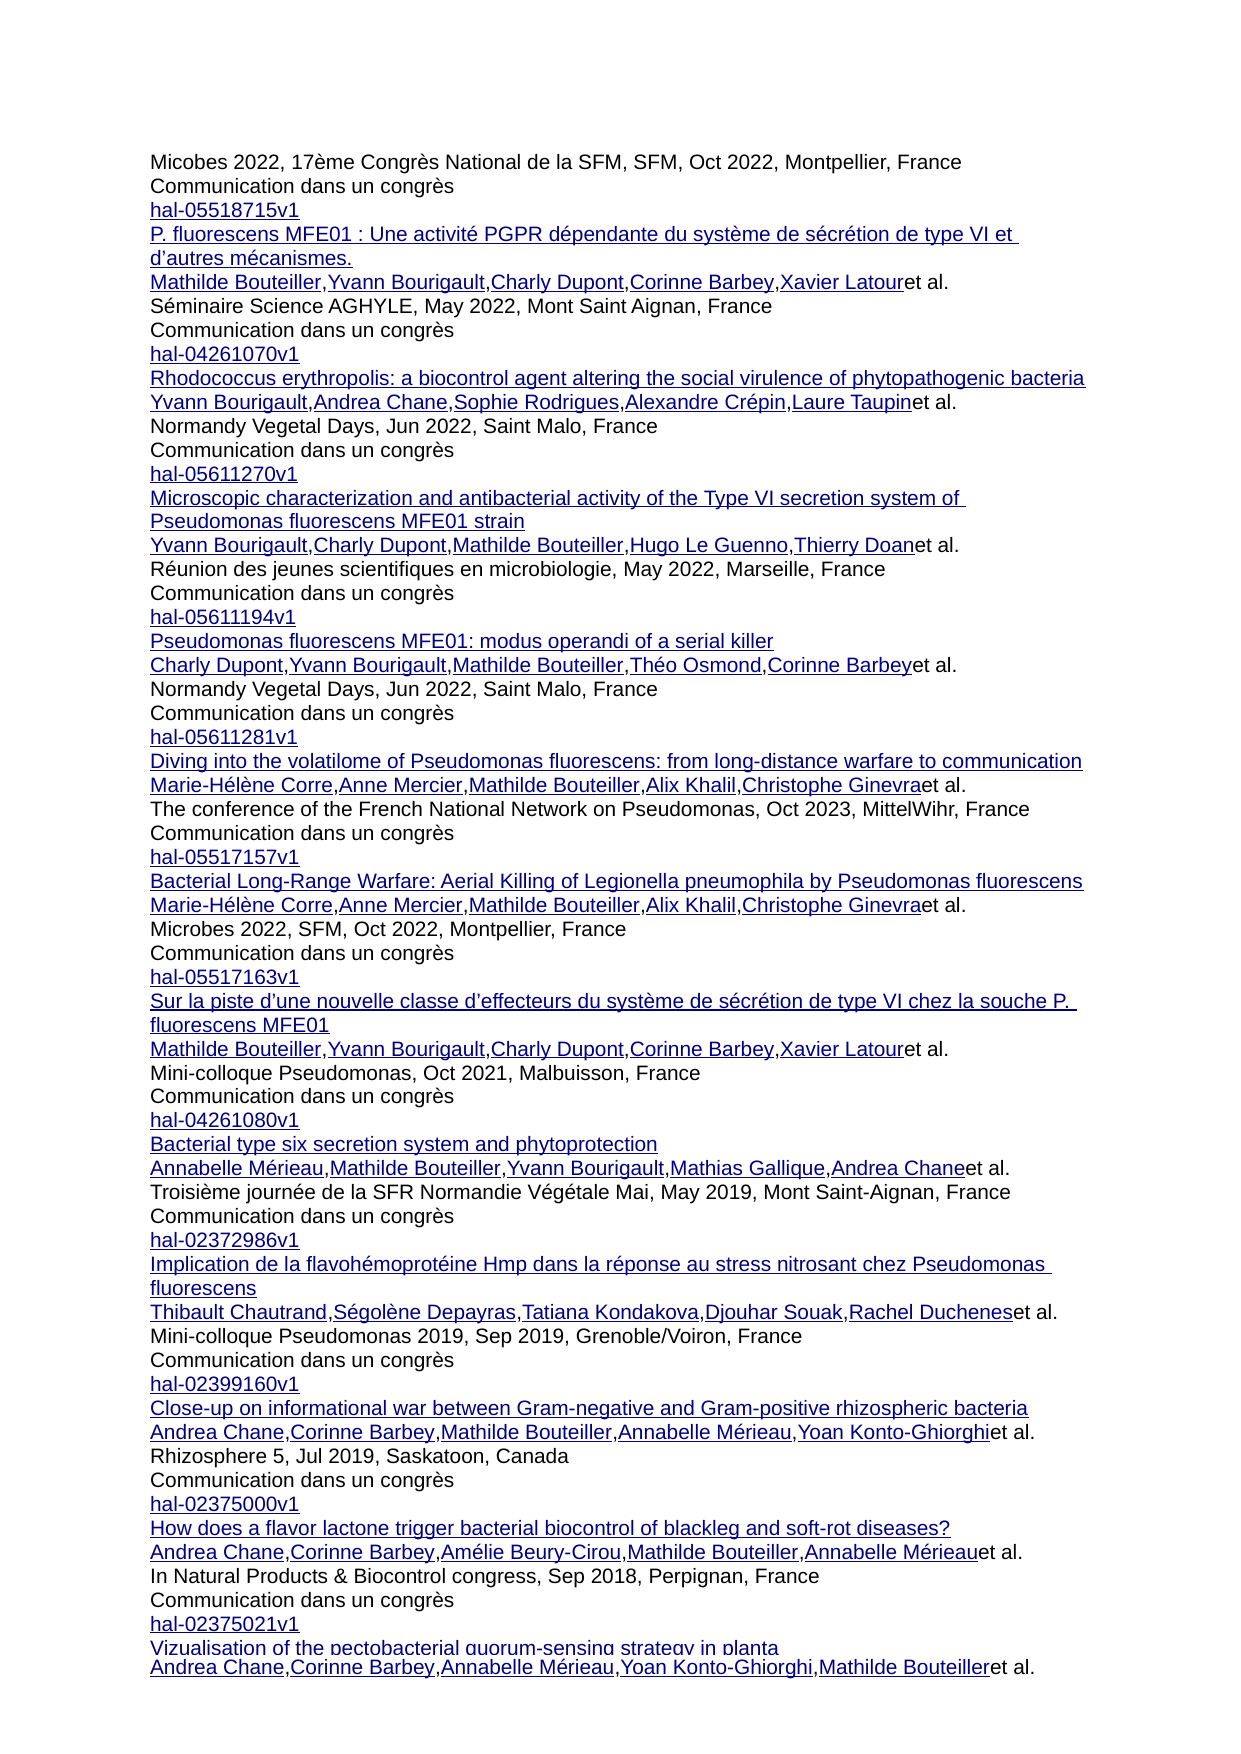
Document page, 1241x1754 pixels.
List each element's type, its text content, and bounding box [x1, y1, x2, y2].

table_cell P. fluorescens MFE01 : Une activité PGPR dépendante du système de sécrétion de type VI et d’autres mécanismes. Mathilde Bouteiller,Yvann Bourigault,Charly Dupont,Corinne Barbey,Xavier Latouret al. Séminaire Science AGHYLE, May 2022, Mont Saint Aignan, France Communication dans un congrès hal-04261070v1 [150, 222, 1090, 366]
table_cell Microscopic characterization and antibacterial activity of the Type VI secretion system of Pseudomonas fluorescens MFE01 strain Yvann Bourigault,Charly Dupont,Mathilde Bouteiller,Hugo Le Guenno,Thierry Doanet al. Réunion des jeunes scientifiques en microbiologie, May 2022, Marseille, France Communication dans un congrès hal-05611194v1 [150, 485, 1090, 629]
table_cell How does a flavor lactone trigger bacterial biocontrol of blackleg and soft-rot diseases? Andrea Chane,Corinne Barbey,Amélie Beury-Cirou,Mathilde Bouteiller,Annabelle Mérieauet al. In Natural Products & Biocontrol congress, Sep 2018, Perpignan, France Communication dans un congrès hal-02375021v1 [150, 1516, 1090, 1635]
table_cell Rhodococcus erythropolis: a biocontrol agent altering the social virulence of phytopathogenic bacteria Yvann Bourigault,Andrea Chane,Sophie Rodrigues,Alexandre Crépin,Laure Taupinet al. Normandy Vegetal Days, Jun 2022, Saint Malo, France Communication dans un congrès hal-05611270v1 [150, 366, 1090, 485]
table_cell Sur la piste d’une nouvelle classe d’effecteurs du système de sécrétion de type VI chez la souche P. fluorescens MFE01 Mathilde Bouteiller,Yvann Bourigault,Charly Dupont,Corinne Barbey,Xavier Latouret al. Mini-colloque Pseudomonas, Oct 2021, Malbuisson, France Communication dans un congrès hal-04261080v1 [150, 989, 1090, 1132]
table_cell Diving into the volatilome of Pseudomonas fluorescens: from long-distance warfare to communication Marie-Hélène Corre,Anne Mercier,Mathilde Bouteiller,Alix Khalil,Christophe Ginevraet al. The conference of the French National Network on Pseudomonas, Oct 2023, MittelWihr, France Communication dans un congrès hal-05517157v1 [150, 749, 1090, 869]
table_cell Bacterial Long-Range Warfare: Aerial Killing of Legionella pneumophila by Pseudomonas fluorescens Marie-Hélène Corre,Anne Mercier,Mathilde Bouteiller,Alix Khalil,Christophe Ginevraet al. Microbes 2022, SFM, Oct 2022, Montpellier, France Communication dans un congrès hal-05517163v1 [150, 869, 1090, 988]
table_cell Bacterial type six secretion system and phytoprotection Annabelle Mérieau,Mathilde Bouteiller,Yvann Bourigault,Mathias Gallique,Andrea Chaneet al. Troisième journée de la SFR Normandie Végétale Mai, May 2019, Mont Saint-Aignan, France Communication dans un congrès hal-02372986v1 [150, 1132, 1090, 1252]
table_cell Vizualisation of the pectobacterial quorum-sensing strategy in planta Andrea Chane,Corinne Barbey,Annabelle Mérieau,Yoan Konto-Ghiorghi,Mathilde Bouteilleret al. [150, 1635, 1090, 1679]
table_cell Close-up on informational war between Gram-negative and Gram-positive rhizospheric bacteria Andrea Chane,Corinne Barbey,Mathilde Bouteiller,Annabelle Mérieau,Yoan Konto-Ghiorghiet al. Rhizosphere 5, Jul 2019, Saskatoon, Canada Communication dans un congrès hal-02375000v1 [150, 1396, 1090, 1516]
table_cell Implication de la flavohémoprotéine Hmp dans la réponse au stress nitrosant chez Pseudomonas fluorescens Thibault Chautrand,Ségolène Depayras,Tatiana Kondakova,Djouhar Souak,Rachel Ducheneset al. Mini-colloque Pseudomonas 2019, Sep 2019, Grenoble/Voiron, France Communication dans un congrès hal-02399160v1 [150, 1252, 1090, 1396]
table_cell Micobes 2022, 17ème Congrès National de la SFM, SFM, Oct 2022, Montpellier, France Communication dans un congrès hal-05518715v1 [150, 150, 1090, 222]
table_cell Pseudomonas fluorescens MFE01: modus operandi of a serial killer Charly Dupont,Yvann Bourigault,Mathilde Bouteiller,Théo Osmond,Corinne Barbeyet al. Normandy Vegetal Days, Jun 2022, Saint Malo, France Communication dans un congrès hal-05611281v1 [150, 629, 1090, 749]
